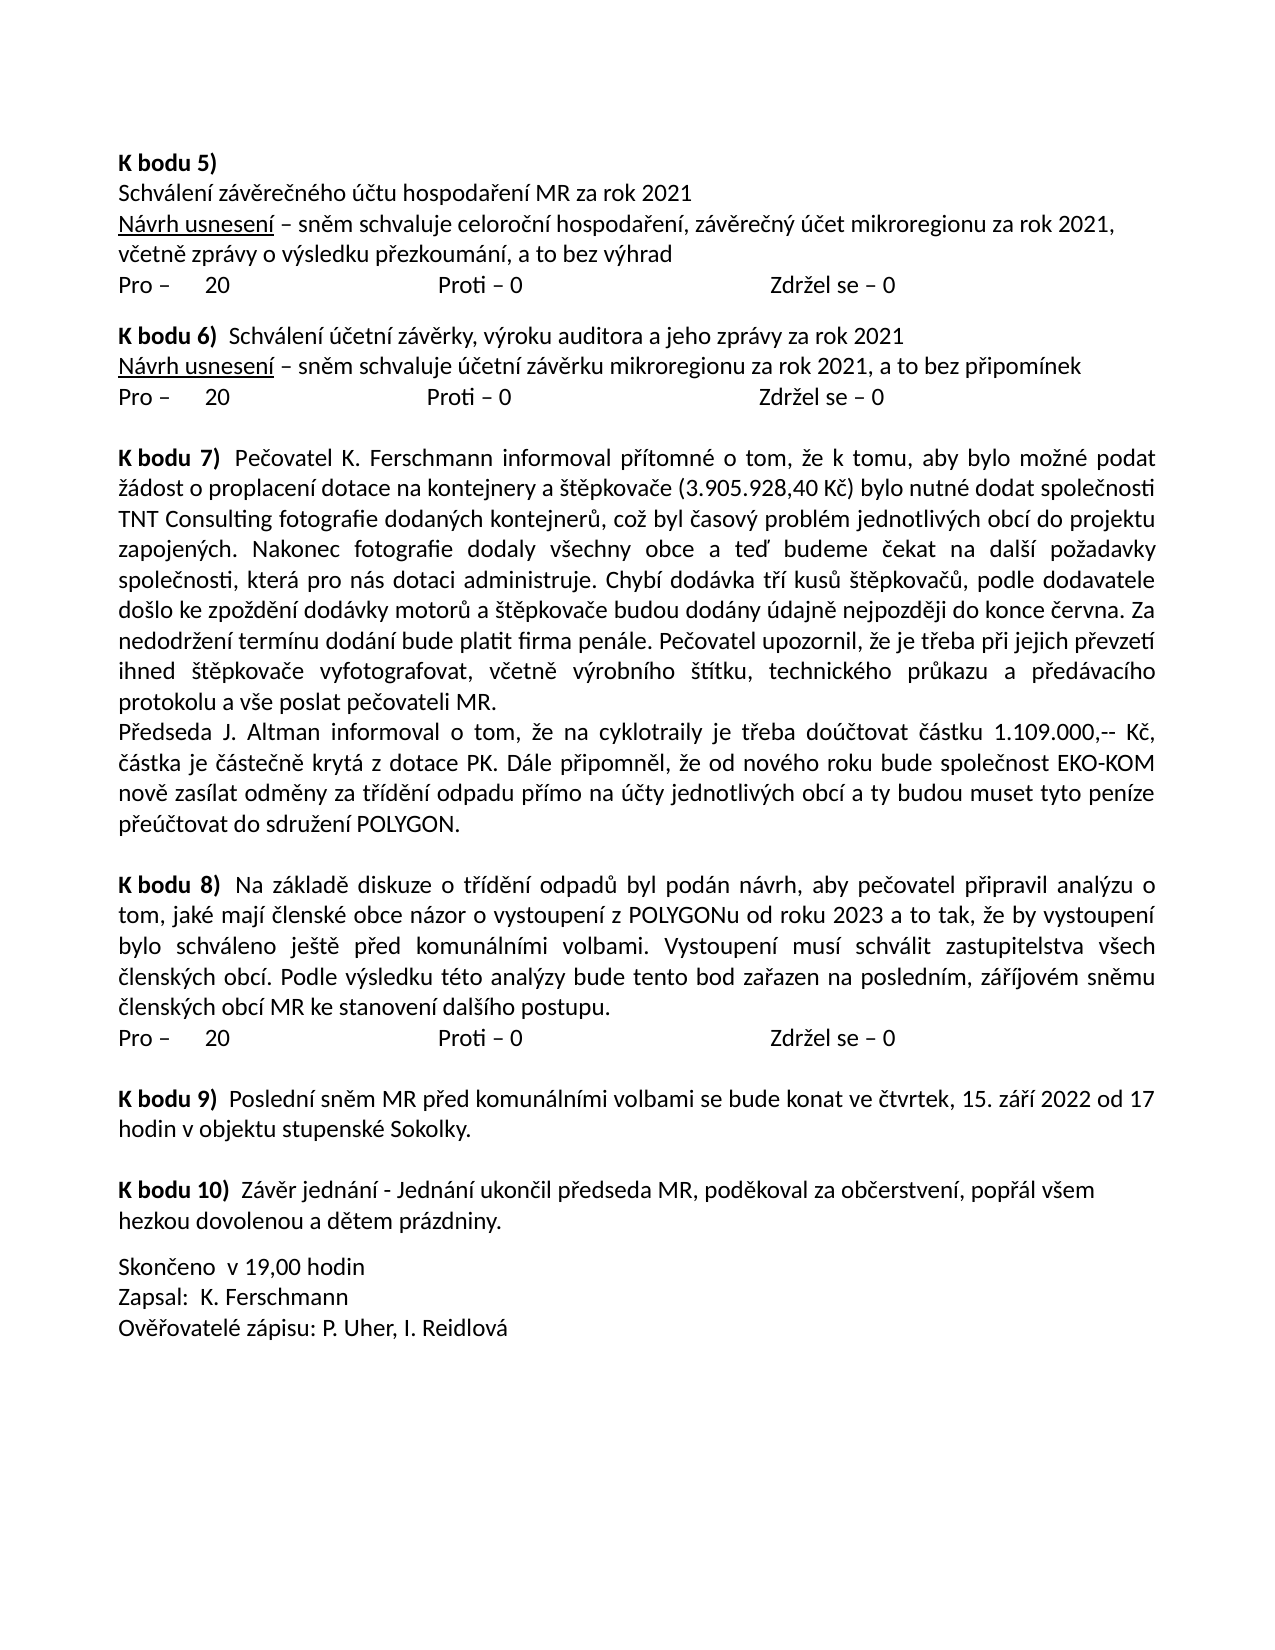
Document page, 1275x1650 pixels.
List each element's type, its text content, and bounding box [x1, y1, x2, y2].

text Zapsal: K. Ferschmann [118, 1281, 1157, 1312]
text Ověřovatelé zápisu: P. Uher, I. Reidlová [118, 1312, 1157, 1342]
text Pro – 20 Proti – 0 Zdržel se – 0 [118, 1022, 1157, 1052]
text Předseda J. Altman informoval o tom, že na cyklotraily je třeba doúčtovat částku 1.109.000,-- Kč, částka je částečně krytá z dotace PK. Dále připomněl, že od nového roku bude společnost EKO-KOM nově zasílat odměny za třídění odpadu přímo na účty jednotlivých obcí a ty budou muset tyto peníze přeúčtovat do sdružení POLYGON. [118, 717, 1157, 839]
text Pro – 20 Proti – 0 Zdržel se – 0 [118, 381, 1157, 411]
text Pro – 20 Proti – 0 Zdržel se – 0 [118, 269, 1157, 299]
text K bodu 5) [118, 147, 1157, 177]
text Návrh usnesení – sněm schvaluje účetní závěrku mikroregionu za rok 2021, a to bez připomínek [118, 350, 1157, 381]
text K bodu 10) Závěr jednání - Jednání ukončil předseda MR, poděkoval za občerstvení, popřál všem hezkou dovolenou a dětem prázdniny. [118, 1174, 1157, 1235]
text Skončeno v 19,00 hodin [118, 1251, 1157, 1281]
text K bodu 9) Poslední sněm MR před komunálními volbami se bude konat ve čtvrtek, 15. září 2022 od 17 hodin v objektu stupenské Sokolky. [118, 1083, 1157, 1144]
text K bodu 7) Pečovatel K. Ferschmann informoval přítomné o tom, že k tomu, aby bylo možné podat žádost o proplacení dotace na kontejnery a štěpkovače (3.905.928,40 Kč) bylo nutné dodat společnosti TNT Consulting fotografie dodaných kontejnerů, což byl časový problém jednotlivých obcí do projektu zapojených. Nakonec fotografie dodaly všechny obce a teď budeme čekat na další požadavky společnosti, která pro nás dotaci administruje. Chybí dodávka tří kusů štěpkovačů, podle dodavatele došlo ke zpoždění dodávky motorů a štěpkovače budou dodány údajně nejpozději do konce června. Za nedodržení termínu dodání bude platit firma penále. Pečovatel upozornil, že je třeba při jejich převzetí ihned štěpkovače vyfotografovat, včetně výrobního štítku, technického průkazu a předávacího protokolu a vše poslat pečovateli MR. [118, 442, 1157, 717]
text K bodu 6) Schválení účetní závěrky, výroku auditora a jeho zprávy za rok 2021 [118, 320, 1157, 350]
text Schválení závěrečného účtu hospodaření MR za rok 2021 [118, 177, 1157, 208]
text K bodu 8) Na základě diskuze o třídění odpadů byl podán návrh, aby pečovatel připravil analýzu o tom, jaké mají členské obce názor o vystoupení z POLYGONu od roku 2023 a to tak, že by vystoupení bylo schváleno ještě před komunálními volbami. Vystoupení musí schválit zastupitelstva všech členských obcí. Podle výsledku této analýzy bude tento bod zařazen na posledním, záříjovém sněmu členských obcí MR ke stanovení dalšího postupu. [118, 869, 1157, 1022]
text Návrh usnesení – sněm schvaluje celoroční hospodaření, závěrečný účet mikroregionu za rok 2021, včetně zprávy o výsledku přezkoumání, a to bez výhrad [118, 208, 1157, 269]
